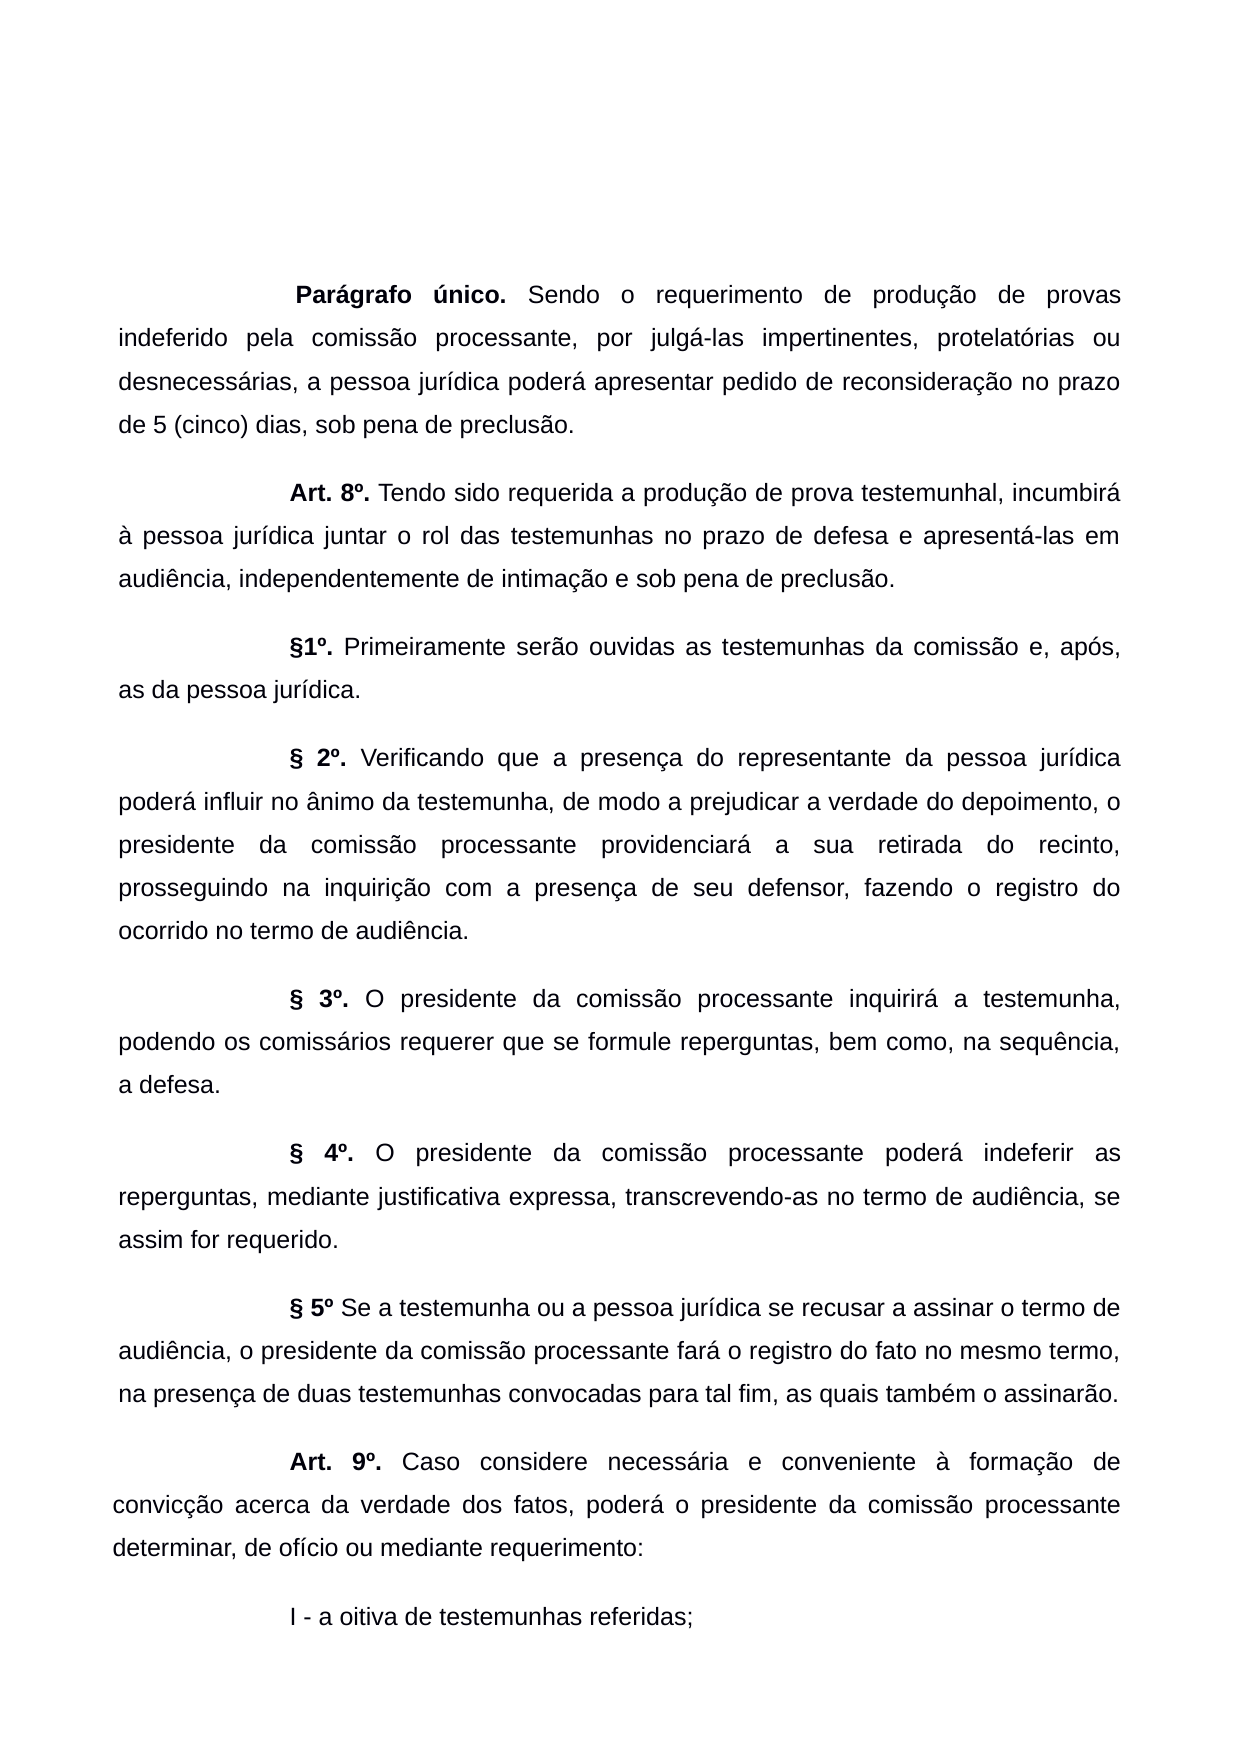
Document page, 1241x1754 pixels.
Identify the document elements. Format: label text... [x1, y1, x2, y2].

text I - a oitiva de testemunhas referidas; [112, 1602, 1122, 1630]
text Parágrafo único. Sendo o requerimento de produção de provas indeferido pela comissão processante, por julgá-las impertinentes, protelatórias ou desnecessárias, a pessoa jurídica poderá apresentar pedido de reconsideração no prazo de 5 (cinco) dias, sob pena de preclusão. [118, 280, 1122, 438]
text § 2º. Verificando que a presença do representante da pessoa jurídica poderá influir no ânimo da testemunha, de modo a prejudicar a verdade do depoimento, o presidente da comissão processante providenciará a sua retirada do recinto, prosseguindo na inquirição com a presença de seu defensor, fazendo o registro do ocorrido no termo de audiência. [118, 743, 1122, 945]
text § 4º. O presidente da comissão processante poderá indeferir as reperguntas, mediante justificativa expressa, transcrevendo-as no termo de audiência, se assim for requerido. [118, 1138, 1122, 1253]
text §1º. Primeiramente serão ouvidas as testemunhas da comissão e, após, as da pessoa jurídica. [118, 632, 1122, 704]
text § 3º. O presidente da comissão processante inquirirá a testemunha, podendo os comissários requerer que se formule reperguntas, bem como, na sequência, a defesa. [118, 984, 1122, 1099]
text § 5º Se a testemunha ou a pessoa jurídica se recusar a assinar o termo de audiência, o presidente da comissão processante fará o registro do fato no mesmo termo, na presença de duas testemunhas convocadas para tal fim, as quais também o assinarão. [118, 1293, 1122, 1408]
text Art. 8º. Tendo sido requerida a produção de prova testemunhal, incumbirá à pessoa jurídica juntar o rol das testemunhas no prazo de defesa e apresentá-las em audiência, independentemente de intimação e sob pena de preclusão. [118, 478, 1122, 593]
text Art. 9º. Caso considere necessária e conveniente à formação de convicção acerca da verdade dos fatos, poderá o presidente da comissão processante determinar, de ofício ou mediante requerimento: [112, 1447, 1122, 1562]
